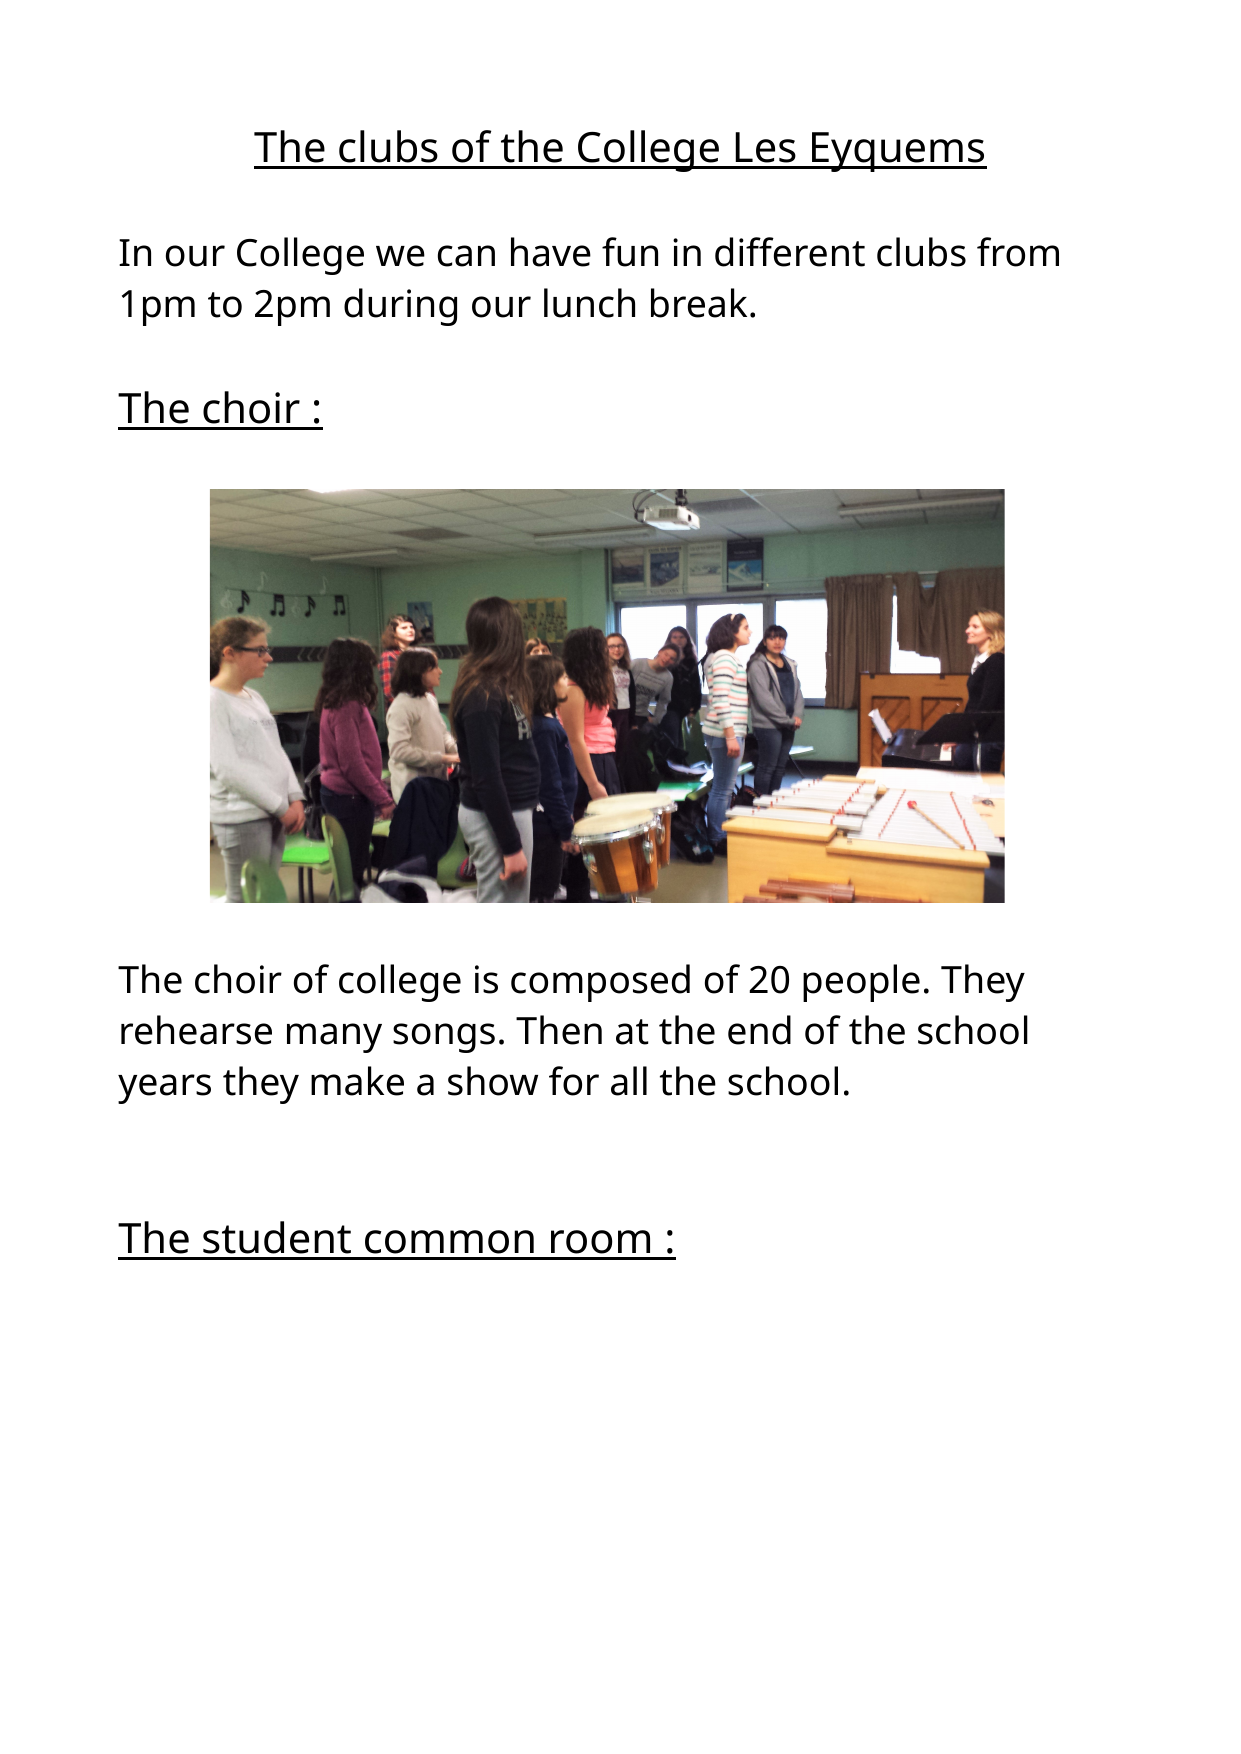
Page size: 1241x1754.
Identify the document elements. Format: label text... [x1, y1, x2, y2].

text The clubs of the College Les Eyquems [118, 118, 1122, 175]
text The choir of college is composed of 20 people. They rehearse many songs. Then at the end of the school years they make a show for all the school. [118, 953, 1122, 1107]
picture [209, 489, 1005, 903]
text In our College we can have fun in different clubs from 1pm to 2pm during our lunch break. [118, 226, 1122, 328]
text The student common room : [118, 1209, 1122, 1266]
text The choir : [118, 379, 1122, 436]
